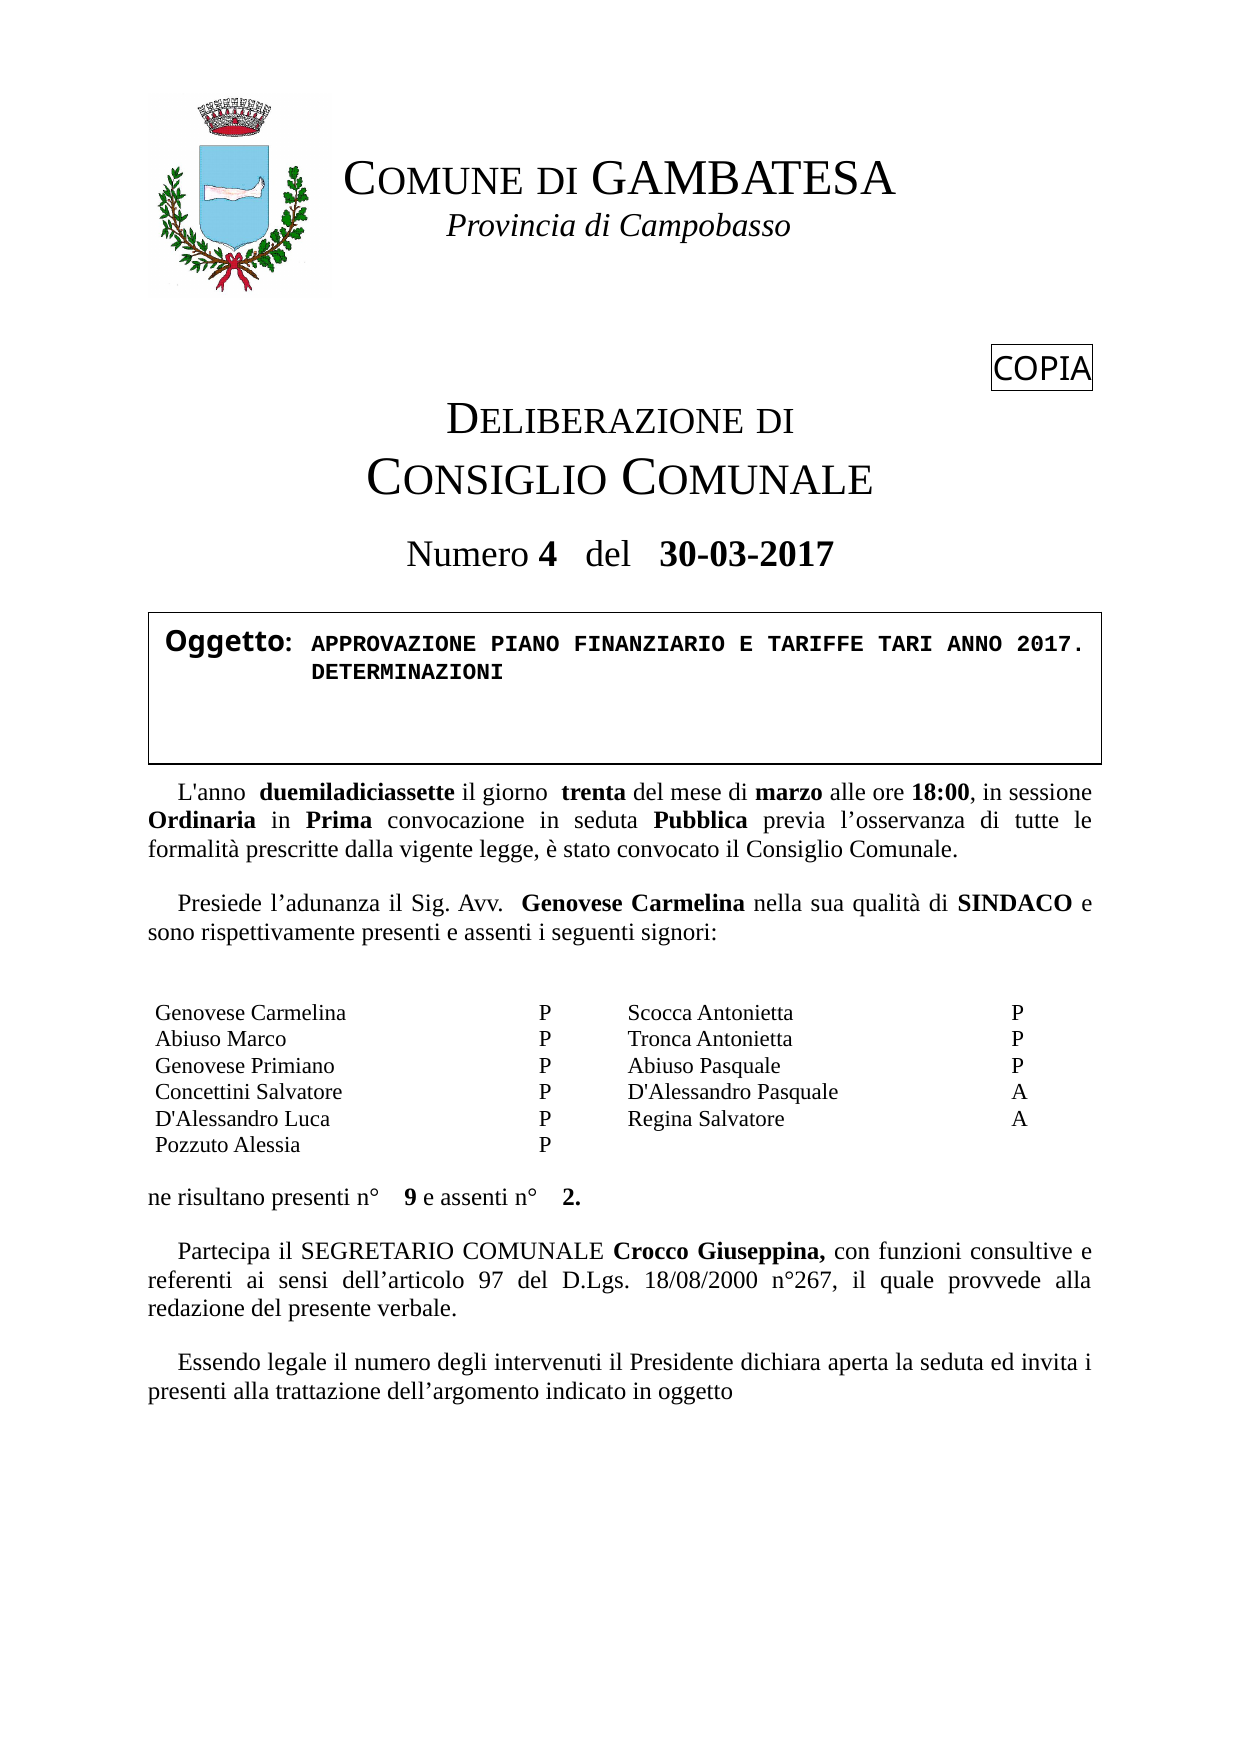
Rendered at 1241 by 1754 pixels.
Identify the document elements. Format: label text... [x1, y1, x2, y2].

table_cell P [1004, 1052, 1093, 1078]
table_cell P [1004, 1026, 1093, 1052]
text Numero 4 del 30-03-2017 [148, 531, 1092, 574]
table_cell Genovese Primiano [148, 1052, 531, 1078]
table_cell P [531, 1026, 620, 1052]
table_cell D'Alessandro Luca [148, 1105, 531, 1131]
table_cell Regina Salvatore [620, 1105, 1004, 1131]
text [149, 613, 1101, 763]
table_cell Abiuso Pasquale [620, 1052, 1004, 1078]
table_cell D'Alessandro Pasquale [620, 1078, 1004, 1104]
text Consiglio Comunale [148, 444, 1092, 506]
table_cell Abiuso Marco [148, 1026, 531, 1052]
table_cell A [1004, 1078, 1093, 1104]
table_cell P [531, 1052, 620, 1078]
picture [147, 93, 332, 298]
text Deliberazione di [148, 391, 1092, 444]
table_cell P [531, 1131, 620, 1157]
table_cell Concettini Salvatore [148, 1078, 531, 1104]
text ne risultano presenti n° 9 e assenti n° 2. [148, 1182, 1092, 1211]
table_header Scocca Antonietta [620, 999, 1004, 1026]
table_cell P [531, 1078, 620, 1104]
text Presiede l’adunanza il Sig. Avv. Genovese Carmelina nella sua qualità di SINDACO e sono rispettivamente presenti e assenti i seguenti signori: [148, 888, 1092, 945]
text Partecipa il SEGRETARIO COMUNALE Crocco Giuseppina, con funzioni consultive e referenti ai sensi dell’articolo 97 del D.Lgs. 18/08/2000 n°267, il quale provvede alla redazione del presente verbale. [148, 1236, 1092, 1322]
table_header Genovese Carmelina [148, 999, 531, 1026]
text L'anno duemiladiciassette il giorno trenta del mese di marzo alle ore 18:00, in sessione Ordinaria in Prima convocazione in seduta Pubblica previa l’osservanza di tutte le formalità prescritte dalla vigente legge, è stato convocato il Consiglio Comunale. [148, 765, 1092, 863]
table_cell Pozzuto Alessia [148, 1131, 531, 1157]
table_header P [531, 999, 620, 1026]
table_cell Tronca Antonietta [620, 1026, 1004, 1052]
table_cell [620, 1131, 1004, 1157]
text Oggetto: APPROVAZIONE PIANO FINANZIARIO E TARIFFE TARI ANNO 2017. DETERMINAZIONI [164, 621, 1086, 686]
text COPIA [148, 343, 1092, 391]
table_cell [1004, 1131, 1093, 1157]
table_cell A [1004, 1105, 1093, 1131]
text Essendo legale il numero degli intervenuti il Presidente dichiara aperta la seduta ed invita i presenti alla trattazione dell’argomento indicato in oggetto [148, 1347, 1092, 1405]
text Provincia di Campobasso [332, 205, 1092, 243]
table_cell P [531, 1105, 620, 1131]
table_header P [1004, 999, 1093, 1026]
text Comune di GAMBATESA [332, 148, 1092, 205]
